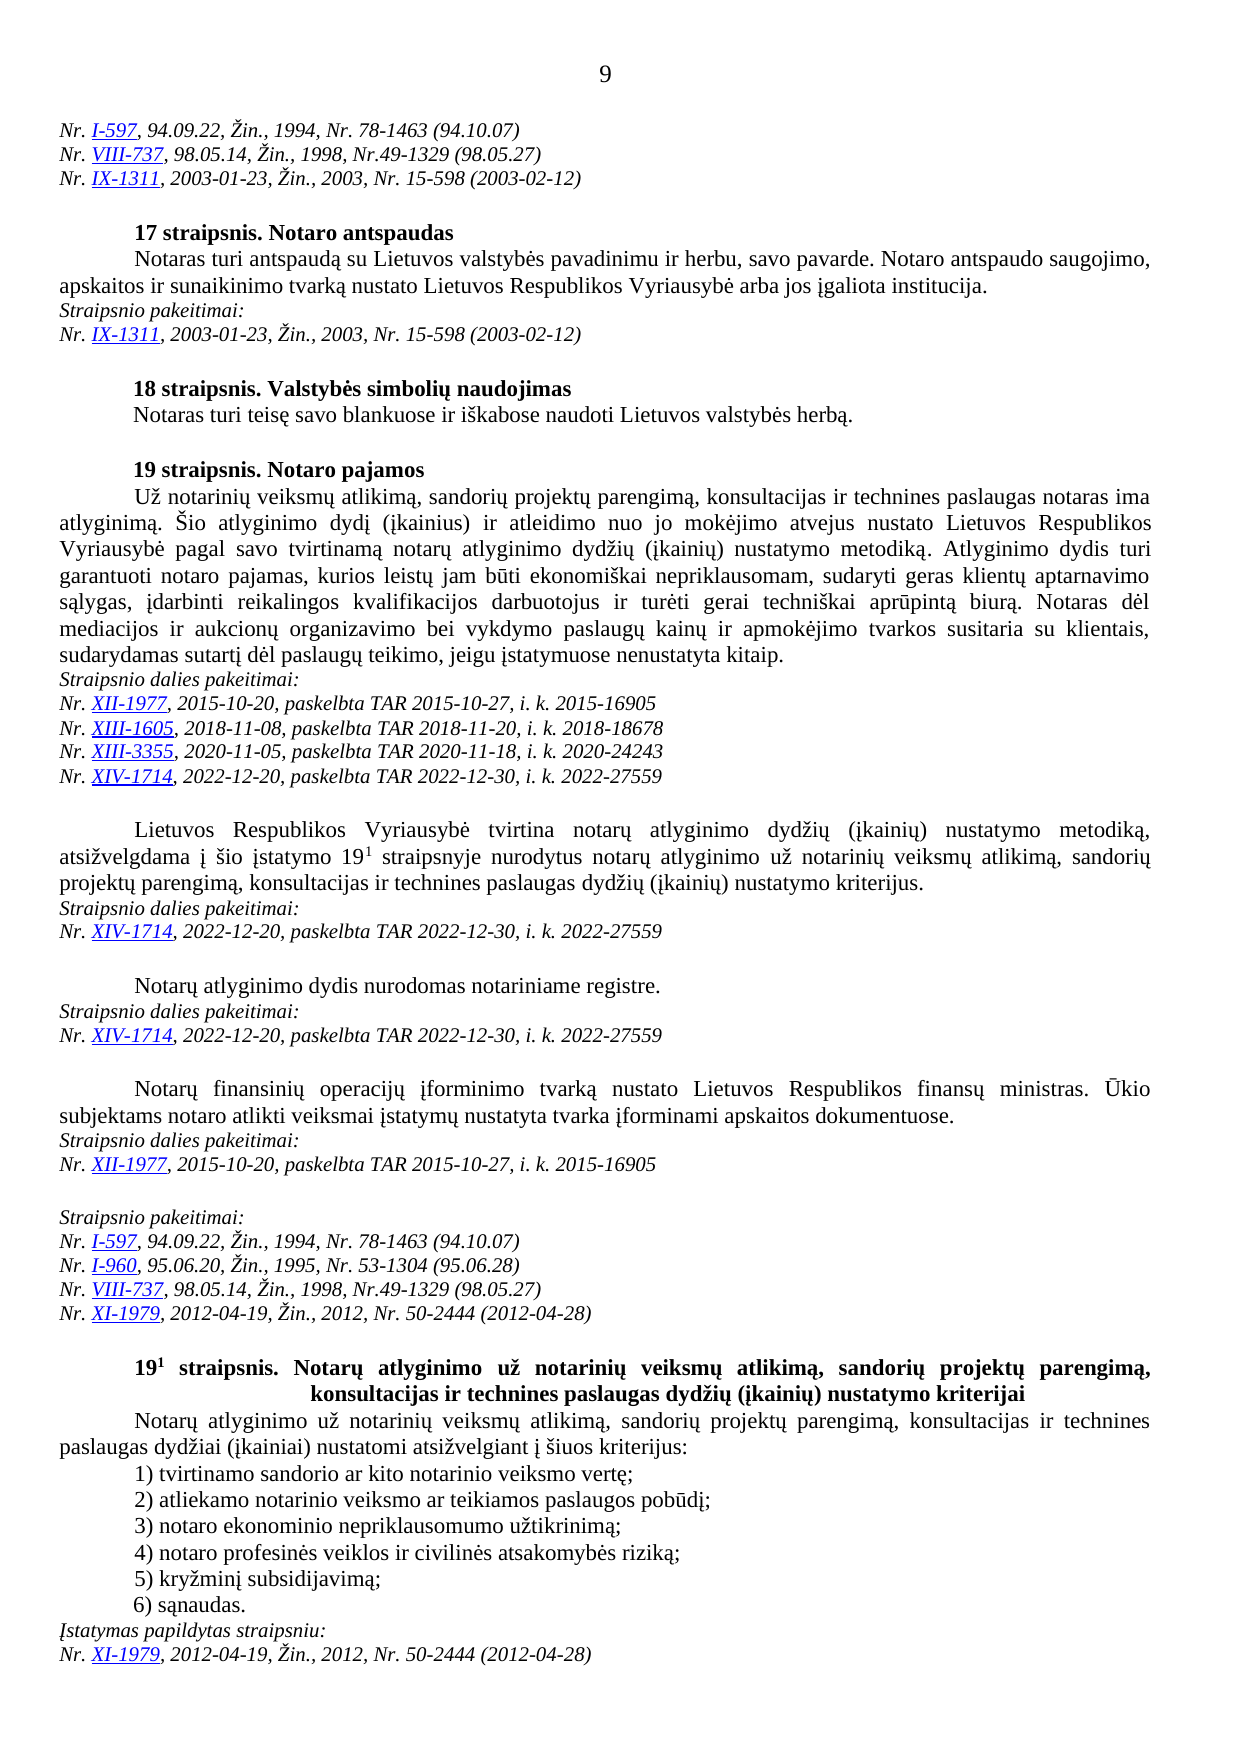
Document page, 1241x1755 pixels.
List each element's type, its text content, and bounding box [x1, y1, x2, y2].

text Nr. IX-1311, 2003-01-23, Žin., 2003, Nr. 15-598 (2003-02-12) [59, 322, 1152, 346]
text 4) notaro profesinės veiklos ir civilinės atsakomybės riziką; [59, 1539, 1152, 1565]
text Nr. XIV-1714, 2022-12-20, paskelbta TAR 2022-12-30, i. k. 2022-27559 [59, 763, 1152, 788]
text Nr. XIII-1605, 2018-11-08, paskelbta TAR 2018-11-20, i. k. 2018-18678 [59, 715, 1152, 739]
text 19 straipsnis. Notaro pajamos [59, 456, 1152, 483]
text Straipsnio dalies pakeitimai: [59, 1128, 1152, 1152]
text Nr. XIV-1714, 2022-12-20, paskelbta TAR 2022-12-30, i. k. 2022-27559 [59, 919, 1152, 943]
text Nr. XII-1977, 2015-10-20, paskelbta TAR 2015-10-27, i. k. 2015-16905 [59, 1152, 1152, 1176]
text 5) kryžminį subsidijavimą; [59, 1565, 1152, 1591]
text Nr. I-597, 94.09.22, Žin., 1994, Nr. 78-1463 (94.10.07) [59, 1229, 1152, 1253]
text Nr. VIII-737, 98.05.14, Žin., 1998, Nr.49-1329 (98.05.27) [59, 142, 1152, 166]
text Straipsnio pakeitimai: [59, 1205, 1152, 1229]
text Notaras turi antspaudą su Lietuvos valstybės pavadinimu ir herbu, savo pavarde. Notaro antspaudo saugojimo, apskaitos ir sunaikinimo tvarką nustato Lietuvos Respublikos Vyriausybė arba jos įgaliota institucija. [59, 245, 1152, 298]
text Nr. XIII-3355, 2020-11-05, paskelbta TAR 2020-11-18, i. k. 2020-24243 [59, 739, 1152, 763]
text Straipsnio dalies pakeitimai: [59, 667, 1152, 691]
text 17 straipsnis. Notaro antspaudas [59, 219, 1152, 245]
text 3) notaro ekonominio nepriklausomumo užtikrinimą; [59, 1512, 1152, 1539]
text Nr. XII-1977, 2015-10-20, paskelbta TAR 2015-10-27, i. k. 2015-16905 [59, 691, 1152, 715]
text Straipsnio dalies pakeitimai: [59, 895, 1152, 919]
text Nr. I-597, 94.09.22, Žin., 1994, Nr. 78-1463 (94.10.07) [59, 118, 1152, 142]
text Notarų finansinių operacijų įforminimo tvarką nustato Lietuvos Respublikos finansų ministras. Ūkio subjektams notaro atlikti veiksmai įstatymų nustatyta tvarka įforminami apskaitos dokumentuose. [59, 1076, 1152, 1128]
text Straipsnio dalies pakeitimai: [59, 999, 1152, 1023]
text 1) tvirtinamo sandorio ar kito notarinio veiksmo vertę; [59, 1459, 1152, 1486]
text Nr. I-960, 95.06.20, Žin., 1995, Nr. 53-1304 (95.06.28) [59, 1253, 1152, 1277]
text Nr. IX-1311, 2003-01-23, Žin., 2003, Nr. 15-598 (2003-02-12) [59, 166, 1152, 190]
text Lietuvos Respublikos Vyriausybė tvirtina notarų atlyginimo dydžių (įkainių) nustatymo metodiką, atsižvelgdama į šio įstatymo 191 straipsnyje nurodytus notarų atlyginimo už notarinių veiksmų atlikimą, sandorių projektų parengimą, konsultacijas ir technines paslaugas dydžių (įkainių) nustatymo kriterijus. [59, 816, 1152, 895]
text Nr. XI-1979, 2012-04-19, Žin., 2012, Nr. 50-2444 (2012-04-28) [59, 1642, 1152, 1666]
text Įstatymas papildytas straipsniu: [59, 1618, 1152, 1642]
text 2) atliekamo notarinio veiksmo ar teikiamos paslaugos pobūdį; [59, 1486, 1152, 1512]
text Notarų atlyginimo už notarinių veiksmų atlikimą, sandorių projektų parengimą, konsultacijas ir technines paslaugas dydžiai (įkainiai) nustatomi atsižvelgiant į šiuos kriterijus: [59, 1407, 1152, 1459]
text Už notarinių veiksmų atlikimą, sandorių projektų parengimą, konsultacijas ir technines paslaugas notaras ima atlyginimą. Šio atlyginimo dydį (įkainius) ir atleidimo nuo jo mokėjimo atvejus nustato Lietuvos Respublikos Vyriausybė pagal savo tvirtinamą notarų atlyginimo dydžių (įkainių) nustatymo metodiką. Atlyginimo dydis turi garantuoti notaro pajamas, kurios leistų jam būti ekonomiškai nepriklausomam, sudaryti geras klientų aptarnavimo sąlygas, įdarbinti reikalingos kvalifikacijos darbuotojus ir turėti gerai techniškai aprūpintą biurą. Notaras dėl mediacijos ir aukcionų organizavimo bei vykdymo paslaugų kainų ir apmokėjimo tvarkos susitaria su klientais, sudarydamas sutartį dėl paslaugų teikimo, jeigu įstatymuose nenustatyta kitaip. [59, 483, 1152, 667]
text 191 straipsnis. Notarų atlyginimo už notarinių veiksmų atlikimą, sandorių projektų parengimą, konsultacijas ir technines paslaugas dydžių (įkainių) nustatymo kriterijai [134, 1354, 1152, 1407]
text Notarų atlyginimo dydis nurodomas notariniame registre. [59, 972, 1152, 999]
text Straipsnio pakeitimai: [59, 298, 1152, 322]
text Nr. VIII-737, 98.05.14, Žin., 1998, Nr.49-1329 (98.05.27) [59, 1277, 1152, 1301]
text 18 straipsnis. Valstybės simbolių naudojimas [59, 375, 1152, 401]
text Notaras turi teisę savo blankuose ir iškabose naudoti Lietuvos valstybės herbą. [59, 401, 1152, 428]
text Nr. XIV-1714, 2022-12-20, paskelbta TAR 2022-12-30, i. k. 2022-27559 [59, 1023, 1152, 1047]
text Nr. XI-1979, 2012-04-19, Žin., 2012, Nr. 50-2444 (2012-04-28) [59, 1301, 1152, 1325]
text 6) sąnaudas. [59, 1591, 1152, 1618]
